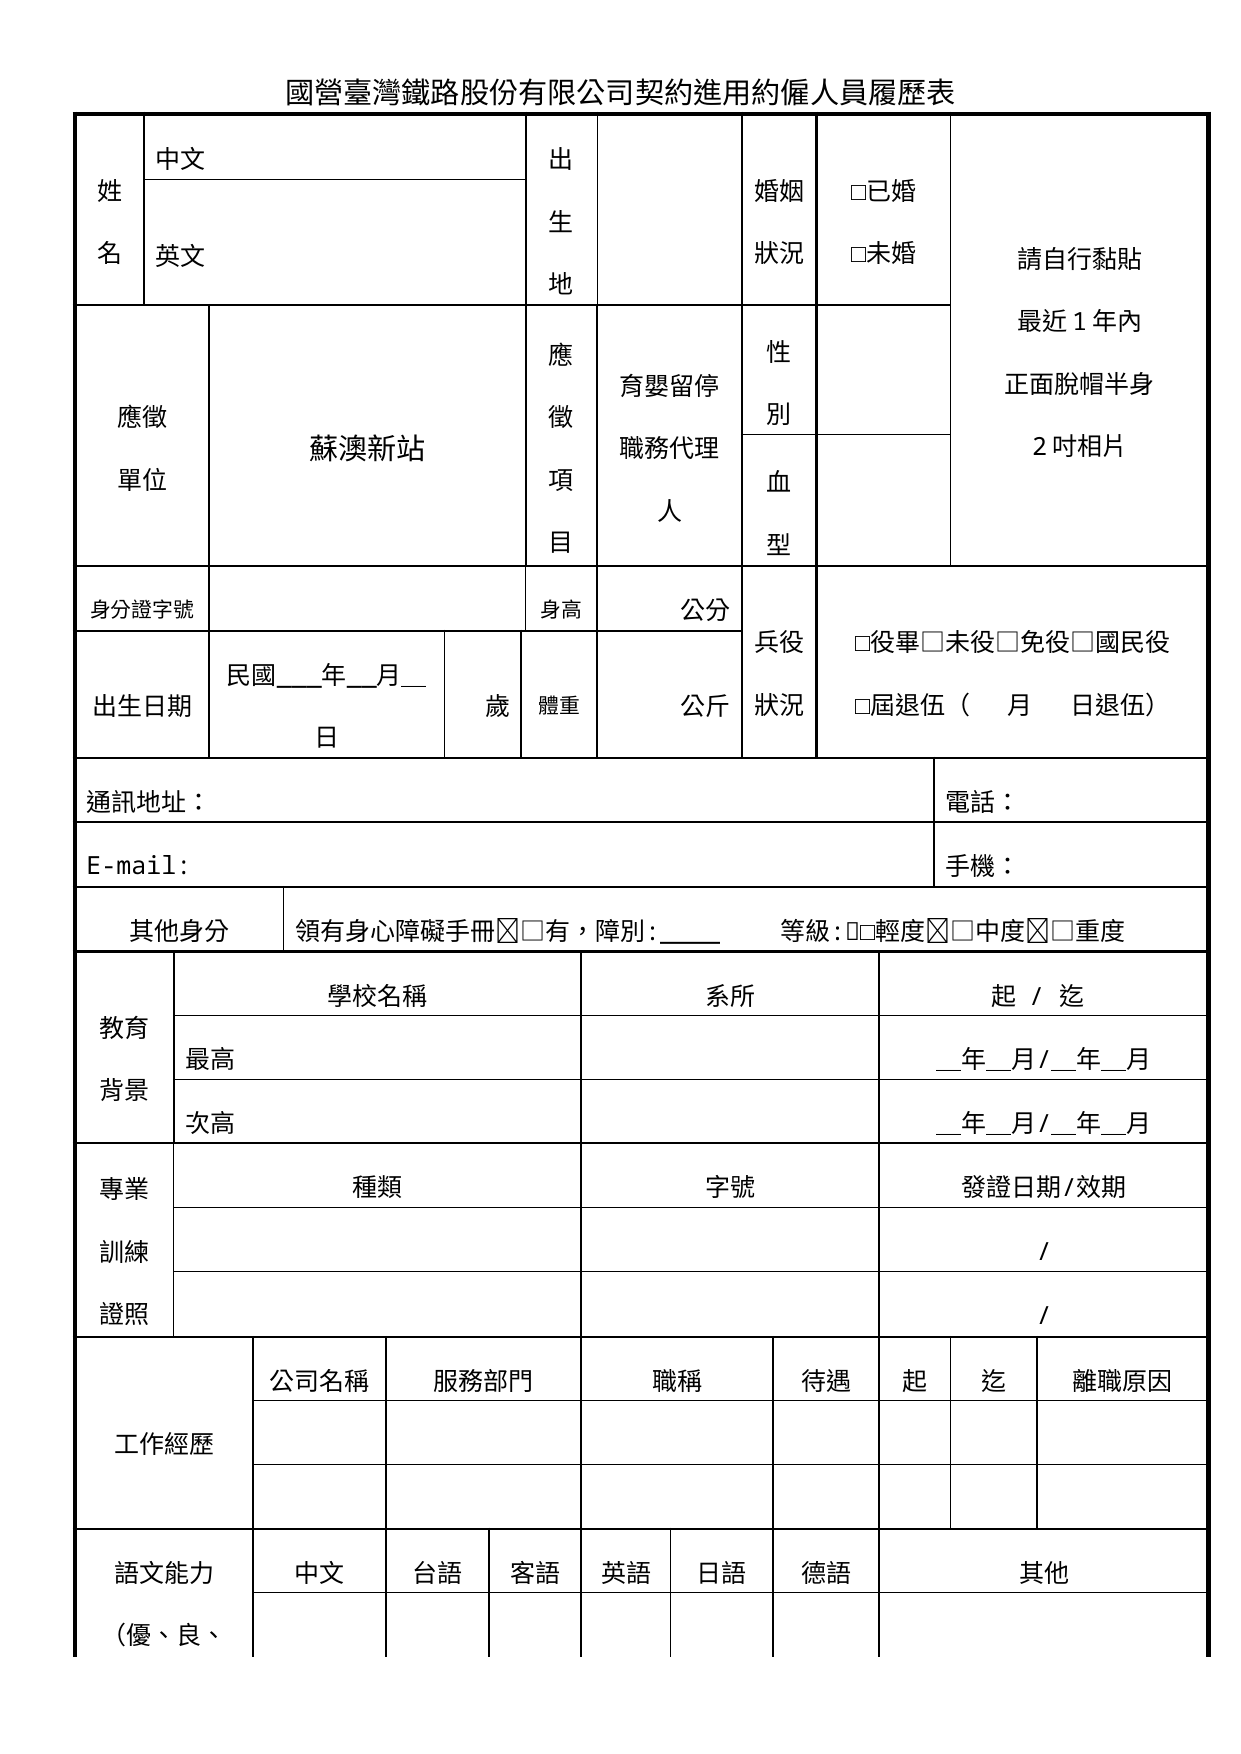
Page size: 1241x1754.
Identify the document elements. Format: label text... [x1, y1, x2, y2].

table_cell [1038, 1465, 1206, 1527]
table_cell 血 型 [743, 435, 815, 565]
table_cell 最高 [175, 1016, 580, 1078]
table_cell [254, 1401, 385, 1464]
table_cell [174, 1208, 580, 1271]
table_cell 台語 [387, 1530, 488, 1592]
table_cell 系所 [582, 953, 878, 1015]
table_cell [490, 1593, 580, 1657]
table_cell 電話： [935, 759, 1206, 821]
table_cell 迄 [951, 1338, 1036, 1400]
table_cell [880, 1593, 1206, 1657]
table_cell [582, 1208, 878, 1271]
table_cell 離職原因 [1038, 1338, 1206, 1400]
table_cell [671, 1593, 772, 1657]
table_cell ＿年＿月/＿年＿月 [880, 1080, 1206, 1142]
table_cell 公分 [598, 567, 741, 629]
table_cell [387, 1401, 580, 1464]
table_cell [582, 1401, 772, 1464]
table_cell [774, 1465, 878, 1527]
table_cell [880, 1465, 950, 1527]
table_cell 體重 [522, 632, 596, 757]
table_cell 起 [880, 1338, 950, 1400]
table_header 中文 [145, 116, 525, 179]
table_cell [582, 1080, 878, 1142]
table_cell 專業 訓練 證照 [77, 1144, 173, 1336]
table_cell [174, 1272, 580, 1336]
table_cell 蘇澳新站 [210, 306, 525, 565]
table_cell 日語 [671, 1530, 772, 1592]
table_cell 身分證字號 [77, 567, 208, 629]
table_cell [254, 1593, 385, 1657]
table_header 姓 名 [77, 116, 143, 304]
table_cell 字號 [582, 1144, 878, 1207]
table_cell 手機： [935, 823, 1206, 886]
table_cell 民國___年__月＿日 [210, 632, 444, 757]
table_cell 中文 [254, 1530, 385, 1592]
table_cell 種類 [174, 1144, 580, 1207]
table_cell 德語 [774, 1530, 878, 1592]
table_cell 英文 [145, 180, 525, 304]
table_cell [582, 1272, 878, 1336]
table_cell 育嬰留停 職務代理人 [598, 306, 741, 565]
table_cell 語文能力（優、良、可） [77, 1530, 252, 1657]
table_header □已婚 □未婚 [818, 116, 950, 304]
table_cell 身高 [526, 567, 596, 629]
table_cell 起 / 迄 [880, 953, 1206, 1015]
table_cell 發證日期/效期 [880, 1144, 1206, 1207]
table_cell [951, 1465, 1036, 1527]
table_cell [774, 1401, 878, 1464]
table_cell [254, 1465, 385, 1527]
table_cell 其他 [880, 1530, 1206, 1592]
table_cell 兵役 狀況 [743, 567, 815, 757]
table_cell [774, 1593, 878, 1657]
table_cell [818, 306, 950, 434]
table_cell 英語 [582, 1530, 670, 1592]
table_cell 歲 [445, 632, 520, 757]
table_cell [387, 1593, 488, 1657]
table_cell [818, 435, 950, 565]
table_cell 學校名稱 [175, 953, 580, 1015]
table_cell E-mail: [77, 823, 933, 886]
table_cell 公斤 [598, 632, 741, 757]
table_cell / [880, 1208, 1206, 1271]
table_cell 待遇 [774, 1338, 878, 1400]
table_cell 次高 [175, 1080, 580, 1142]
table_cell [880, 1401, 950, 1464]
table_cell 其他身分 [77, 888, 283, 950]
table_cell 客語 [490, 1530, 580, 1592]
table_cell [582, 1016, 878, 1078]
table_cell □役畢□未役□免役□國民役 □屆退伍（ 月 日退伍） [818, 567, 1206, 757]
table_cell 性 別 [743, 306, 815, 434]
text 國營臺灣鐵路股份有限公司契約進用約僱人員履歷表 [75, 49, 1165, 112]
table_cell 職稱 [582, 1338, 772, 1400]
table_cell [387, 1465, 580, 1527]
table_header [598, 116, 741, 304]
table_header 婚姻 狀況 [743, 116, 815, 304]
table_cell [951, 1401, 1036, 1464]
table_cell [1038, 1401, 1206, 1464]
table_cell [582, 1593, 670, 1657]
table_cell [210, 567, 525, 629]
table_cell 通訊地址： [77, 759, 933, 821]
table_cell 服務部門 [387, 1338, 580, 1400]
table_cell [582, 1465, 772, 1527]
table_cell / [880, 1272, 1206, 1336]
table_cell 出生日期 [77, 632, 208, 757]
table_header 出 生 地 [527, 116, 597, 304]
table_cell 領有身心障礙手冊□有，障別:____ 等級:□輕度□中度□重度 [284, 888, 1206, 950]
table_cell ＿年＿月/＿年＿月 [880, 1016, 1206, 1078]
table_cell 應 徵 項 目 [527, 306, 596, 565]
table_cell 教育 背景 [77, 953, 173, 1142]
table_cell 應徵 單位 [77, 306, 208, 565]
table_header 請自行黏貼 最近1年內 正面脫帽半身 2吋相片 [951, 116, 1206, 565]
table_cell 公司名稱 [254, 1338, 385, 1400]
table_cell 工作經歷 [77, 1338, 252, 1527]
